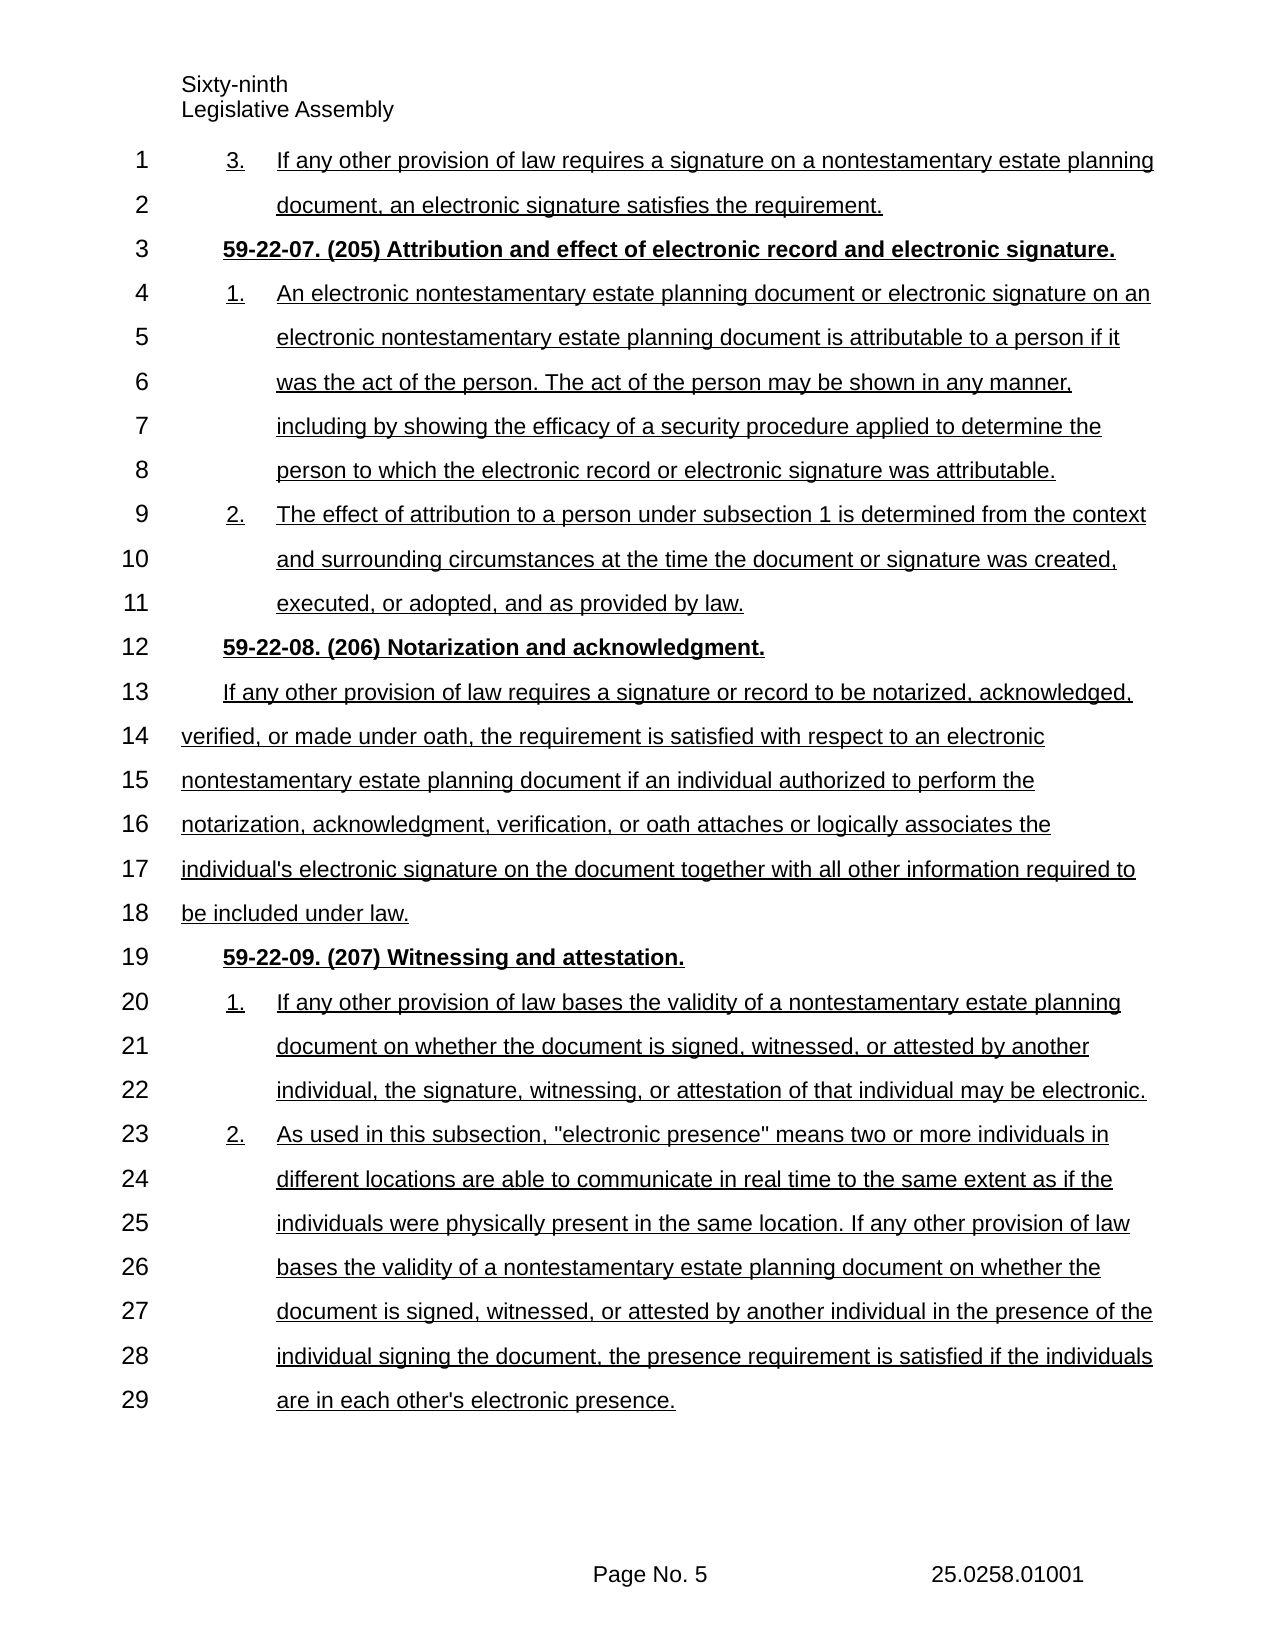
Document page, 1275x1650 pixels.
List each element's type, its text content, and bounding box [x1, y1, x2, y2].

subtitle 59‑22‑08. (206) Notarization and acknowledgment. [181, 620, 1154, 664]
text 1. If any other provision of law bases the validity of a nontestamentary estate planning document on whether the document is signed, witnessed, or attested by another individual, the signature, witnessing, or attestation of that individual may be electronic. [181, 974, 1154, 1107]
text 1. An electronic nontestamentary estate planning document or electronic signature on an electronic nontestamentary estate planning document is attributable to a person if it was the act of the person. The act of the person may be shown in any manner, including by showing the efficacy of a security procedure applied to determine the person to which the electronic record or electronic signature was attributable. [181, 266, 1154, 487]
text 3. If any other provision of law requires a signature on a nontestamentary estate planning document, an electronic signature satisfies the requirement. [181, 133, 1154, 222]
text 2. The effect of attribution to a person under subsection 1 is determined from the context and surrounding circumstances at the time the document or signature was created, executed, or adopted, and as provided by law. [181, 487, 1154, 620]
subtitle 59‑22‑07. (205) Attribution and effect of electronic record and electronic signature. [181, 222, 1154, 266]
text If any other provision of law requires a signature or record to be notarized, acknowledged, verified, or made under oath, the requirement is satisfied with respect to an electronic nontestamentary estate planning document if an individual authorized to perform the notarization, acknowledgment, verification, or oath attaches or logically associates the individual's electronic signature on the document together with all other information required to be included under law. [181, 664, 1154, 930]
text 2. As used in this subsection, "electronic presence" means two or more individuals in different locations are able to communicate in real time to the same extent as if the individuals were physically present in the same location. If any other provision of law bases the validity of a nontestamentary estate planning document on whether the document is signed, witnessed, or attested by another individual in the presence of the individual signing the document, the presence requirement is satisfied if the individuals are in each other's electronic presence. [181, 1107, 1154, 1417]
subtitle 59‑22‑09. (207) Witnessing and attestation. [181, 930, 1154, 974]
